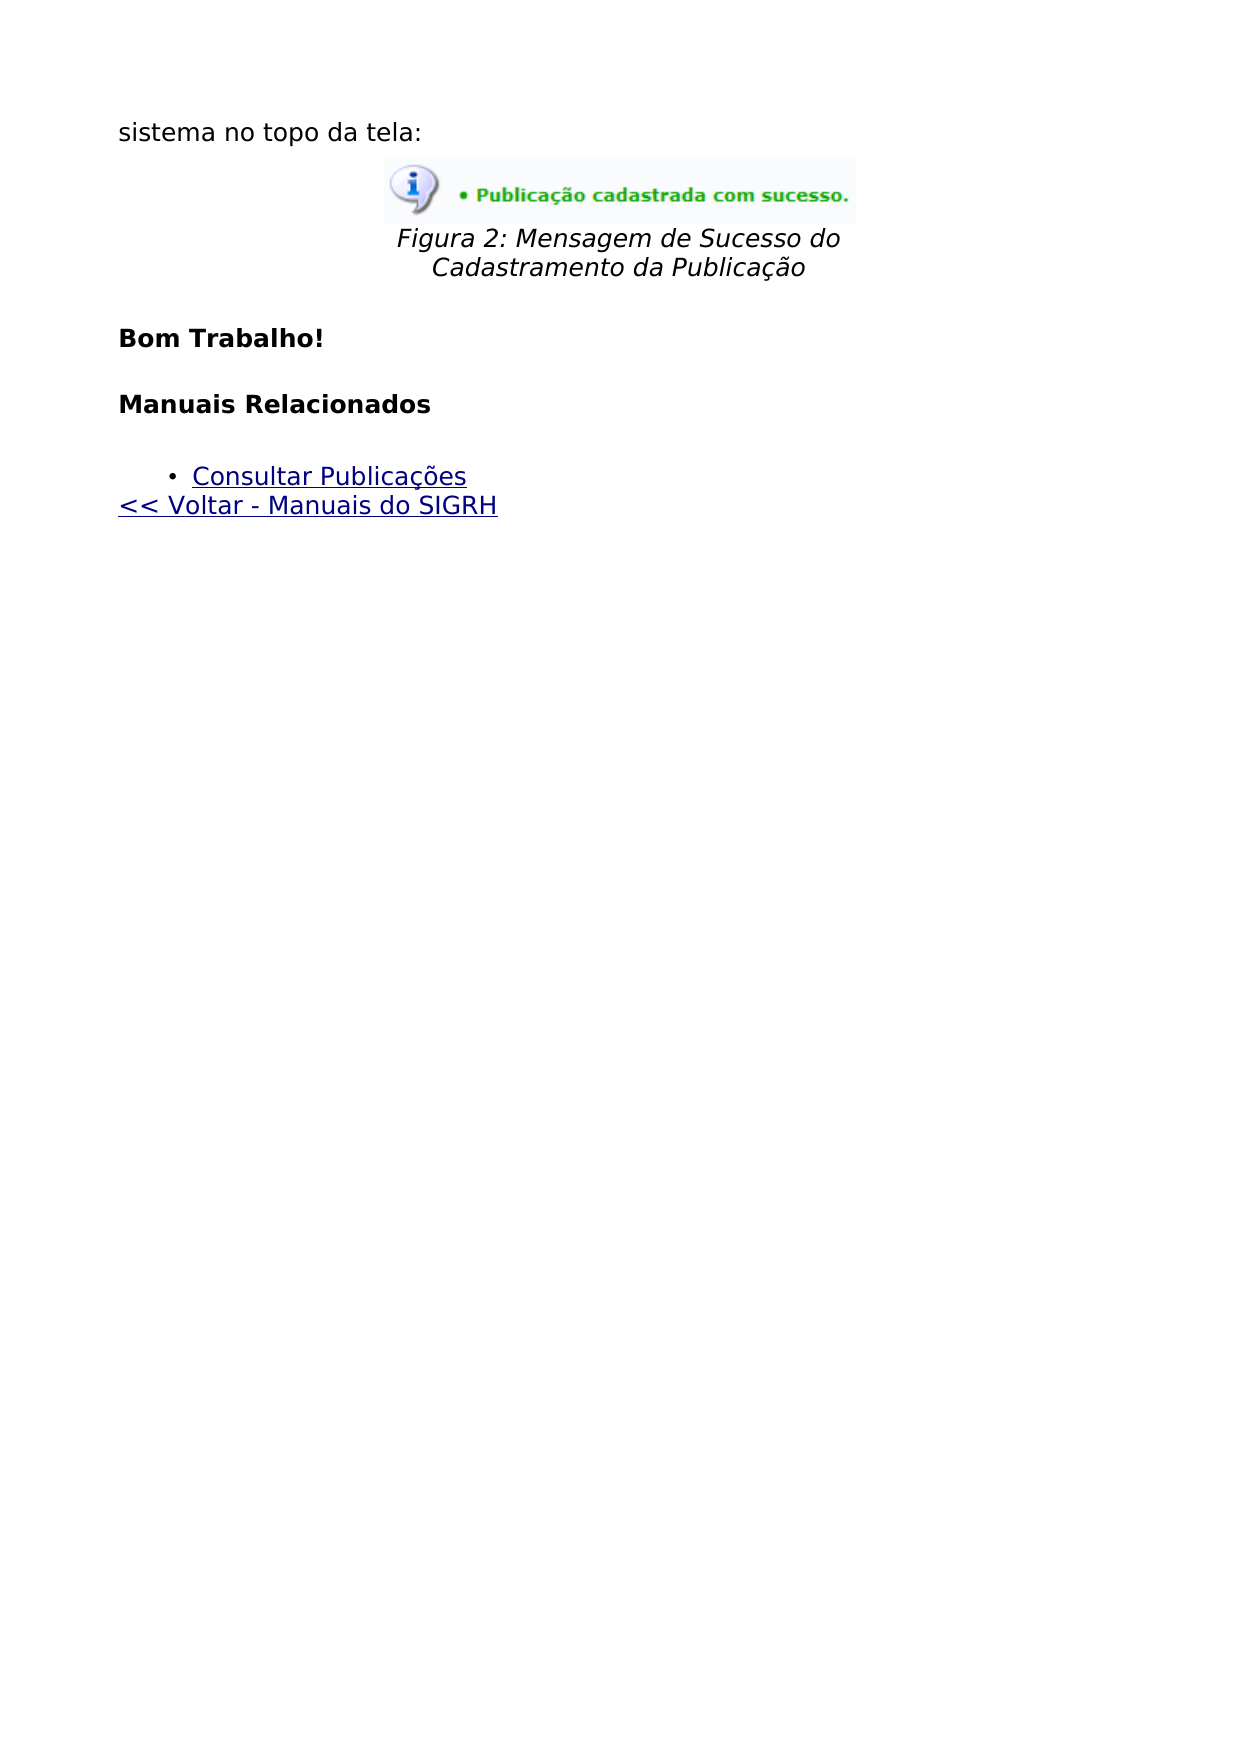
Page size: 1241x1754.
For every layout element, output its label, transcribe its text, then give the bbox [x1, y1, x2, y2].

subtitle Manuais Relacionados [118, 391, 1122, 420]
text Bom Trabalho! [118, 324, 1122, 353]
list Consultar Publicações [177, 462, 1122, 491]
text Figura 2: Mensagem de Sucesso do Cadastramento da Publicação [384, 224, 856, 282]
picture [384, 159, 857, 224]
text << Voltar - Manuais do SIGRH [118, 491, 1122, 520]
text sistema no topo da tela: [118, 118, 1122, 147]
